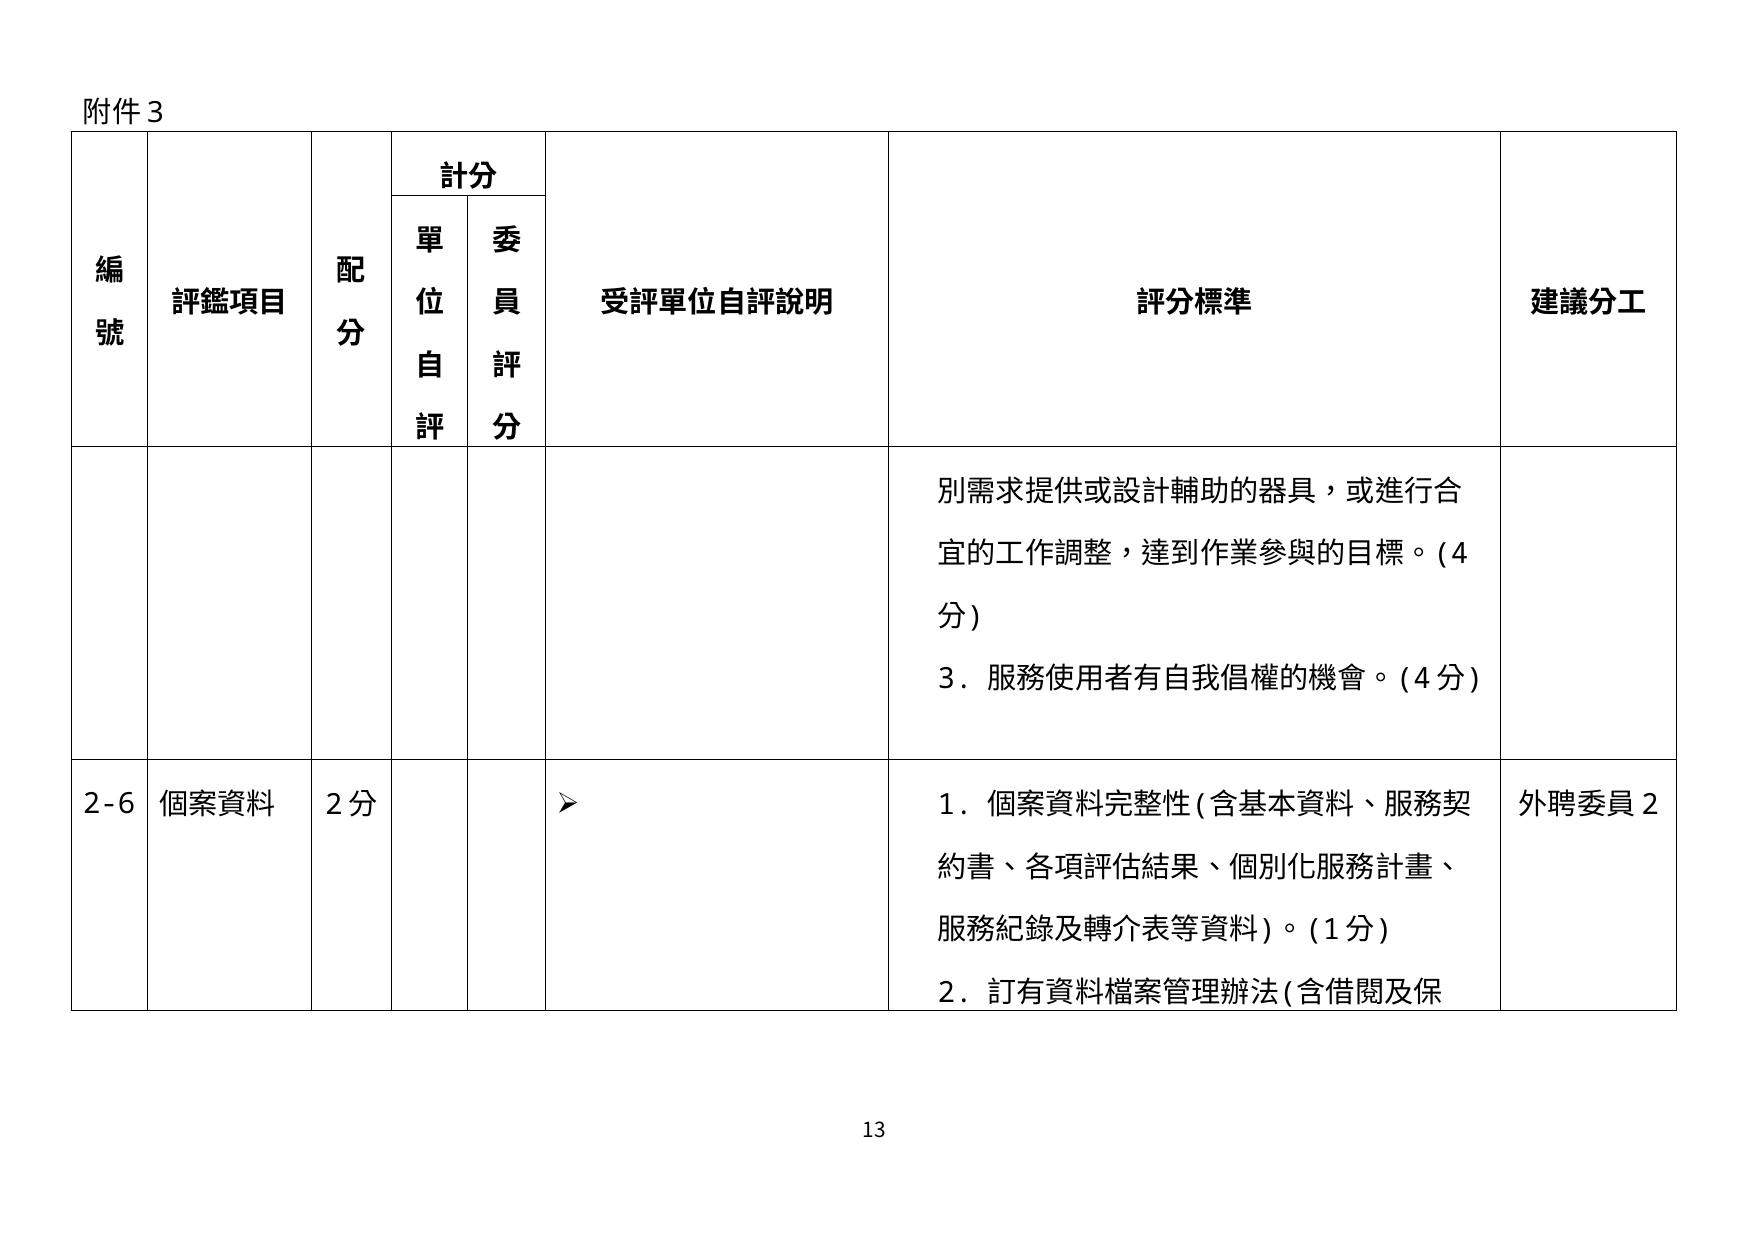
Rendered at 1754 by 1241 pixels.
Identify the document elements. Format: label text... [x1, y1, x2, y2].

table_cell [312, 447, 391, 759]
table_header 評鑑項目 [148, 132, 311, 446]
table_header 評分標準 [889, 132, 1500, 446]
table_cell 別需求提供或設計輔助的器具，或進行合宜的工作調整，達到作業參與的目標。(4分) 服務使用者有自我倡權的機會。(4分) [889, 447, 1500, 759]
table_cell [1501, 447, 1676, 759]
table_header 編號 [72, 132, 147, 446]
table_header 計分 [392, 132, 545, 194]
table_cell 2-6 [72, 760, 147, 1010]
table_cell 委員評分 [468, 196, 545, 446]
table_cell [392, 760, 467, 1010]
table_cell [72, 447, 147, 759]
table_header 配分 [312, 132, 391, 446]
table_header 受評單位自評說明 [546, 132, 888, 446]
table_cell [468, 760, 545, 1010]
table_cell [468, 447, 545, 759]
table_cell [148, 447, 311, 759]
table_cell [546, 447, 888, 759]
table_cell [392, 447, 467, 759]
table_cell 單位自評 [392, 196, 467, 446]
table_cell 2分 [312, 760, 391, 1010]
table_cell 個案資料 [148, 760, 311, 1010]
table_cell [546, 760, 888, 1010]
table_cell 個案資料完整性(含基本資料、服務契約書、各項評估結果、個別化服務計畫、服務紀錄及轉介表等資料)。(1分) 訂有資料檔案管理辦法(含借閱及保 [889, 760, 1500, 1010]
table_header 建議分工 [1501, 132, 1676, 446]
table_cell 外聘委員2 [1501, 760, 1676, 1010]
